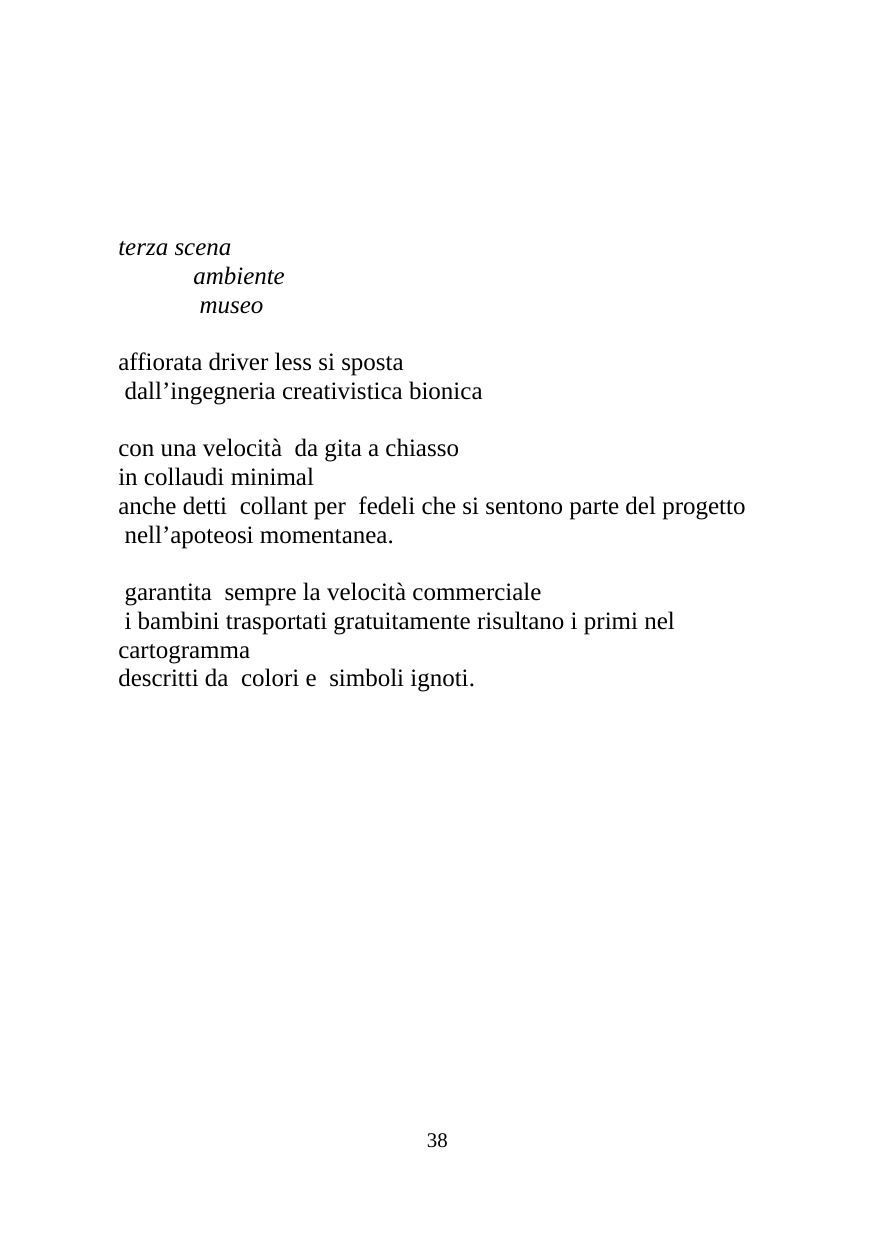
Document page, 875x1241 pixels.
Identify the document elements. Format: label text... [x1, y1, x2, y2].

text terza scena [118, 232, 786, 261]
text garantita sempre la velocità commerciale [118, 577, 786, 606]
text i bambini trasportati gratuitamente risultano i primi nel cartogramma [118, 606, 786, 663]
text affiorata driver less si sposta [118, 347, 786, 376]
text anche detti collant per fedeli che si sentono parte del progetto [118, 491, 786, 520]
text ambiente [118, 261, 786, 290]
text in collaudi minimal [118, 462, 786, 491]
text descritti da colori e simboli ignoti. [118, 663, 786, 692]
text dall’ingegneria creativistica bionica [118, 376, 786, 405]
text museo [118, 290, 786, 318]
text nell’apoteosi momentanea. [118, 520, 786, 548]
text con una velocità da gita a chiasso [118, 433, 786, 462]
